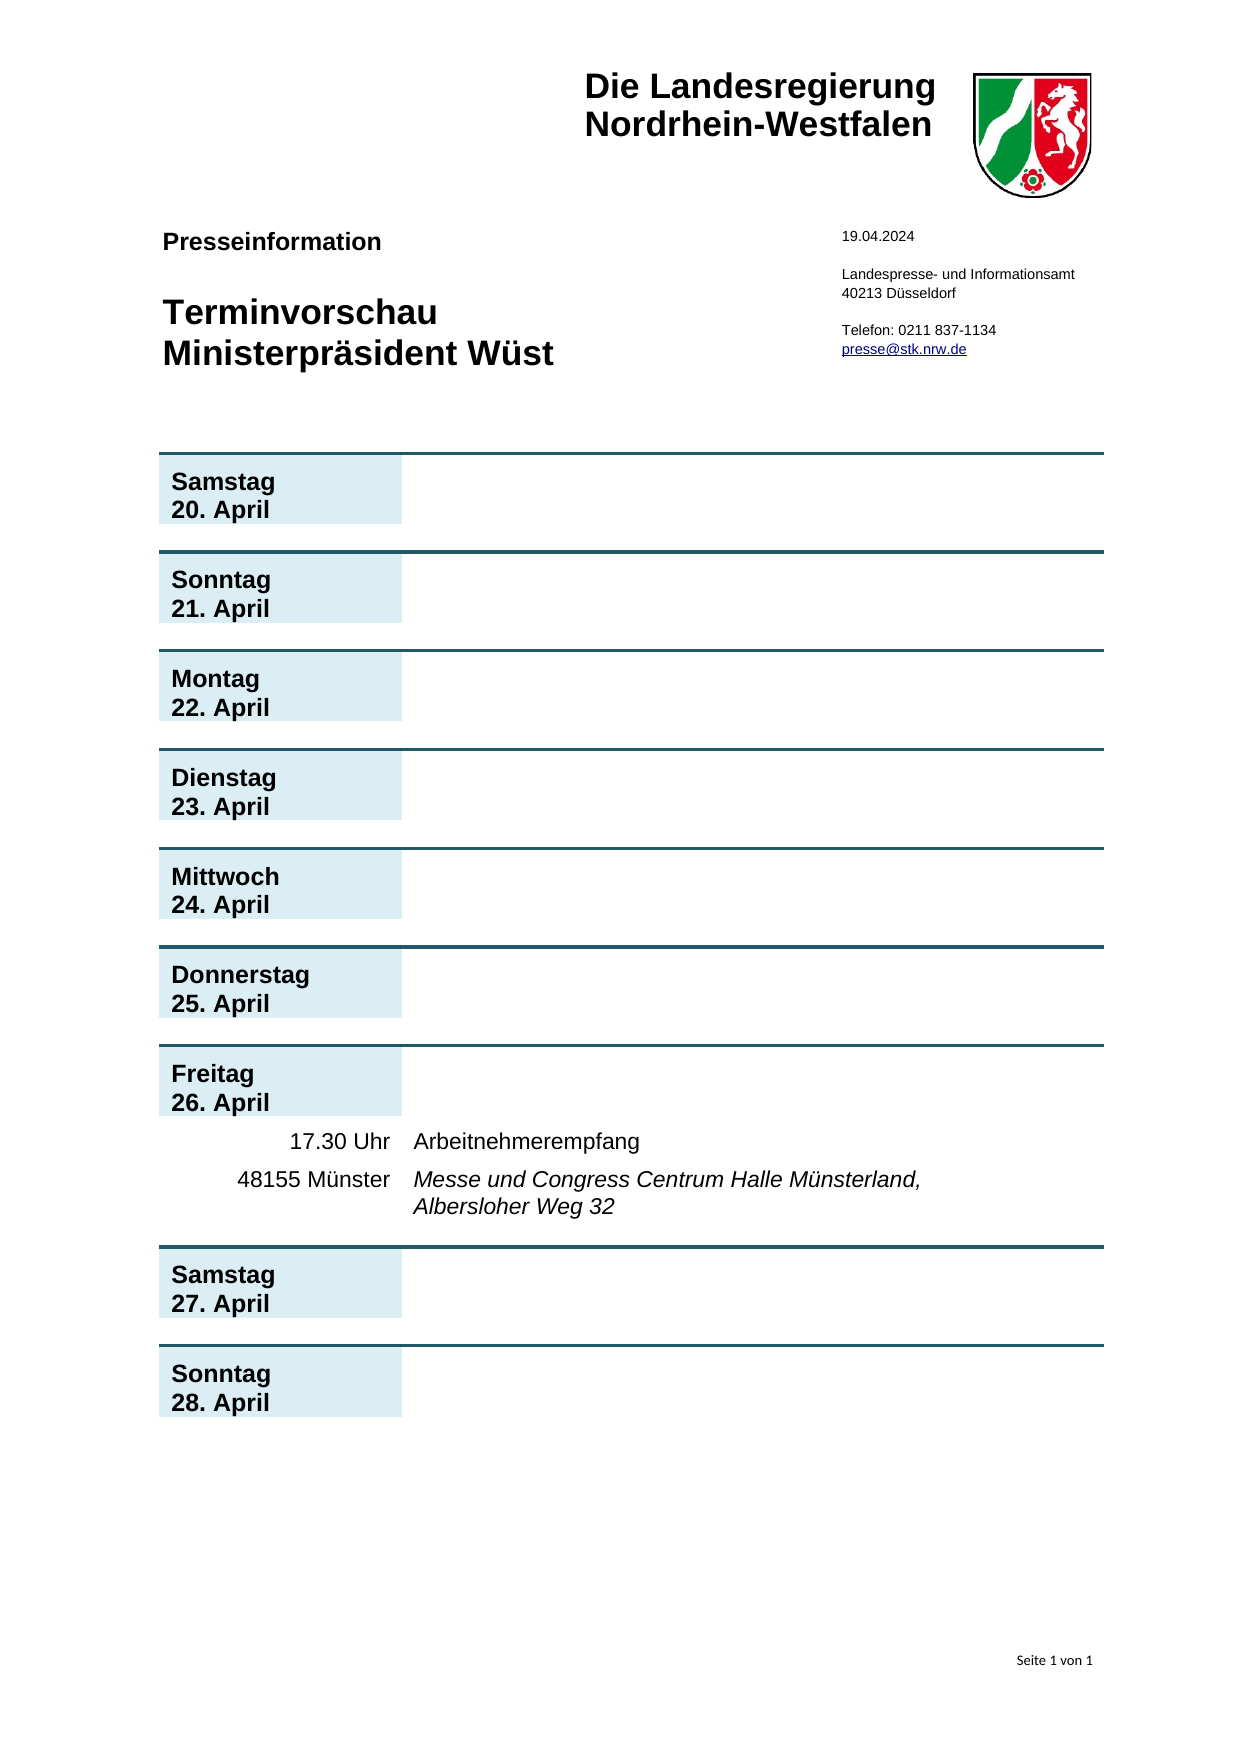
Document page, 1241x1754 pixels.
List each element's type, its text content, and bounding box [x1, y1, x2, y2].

table_header Sonntag 21. April [159, 554, 402, 623]
table_header [402, 554, 1104, 623]
table_header Samstag 20. April [159, 455, 402, 524]
table_header Mittwoch 24. April [159, 850, 402, 919]
table_header [402, 1047, 1104, 1116]
table_header Freitag 26. April [159, 1047, 402, 1116]
table_header Sonntag 28. April [159, 1347, 402, 1417]
table_header Samstag 27. April [159, 1249, 402, 1318]
table_cell 48155 Münster [159, 1155, 402, 1219]
table_header Donnerstag 25. April [159, 949, 402, 1018]
table_header [402, 850, 1104, 919]
table_header [402, 751, 1104, 820]
table_header [402, 949, 1104, 1018]
table_header 19.04.2024 Landespresse- und Informationsamt 40213 Düsseldorf Telefon: 0211 837-1134 presse@stk.nrw.de [842, 227, 1093, 372]
table_header Presseinformation Terminvorschau Ministerpräsident Wüst [163, 227, 842, 372]
table_header [402, 1347, 1104, 1417]
table_header [402, 1249, 1104, 1318]
table_cell 17.30 Uhr [159, 1116, 402, 1154]
text Die Landesregierung Nordrhein-Westfalen [584, 68, 943, 143]
table_header [402, 652, 1104, 721]
table_cell Arbeitnehmerempfang [402, 1116, 1104, 1154]
table_header Dienstag 23. April [159, 751, 402, 820]
table_cell Messe und Congress Centrum Halle Münsterland, Albersloher Weg 32 [402, 1155, 1104, 1219]
table_header Montag 22. April [159, 652, 402, 721]
table_header [402, 455, 1104, 524]
